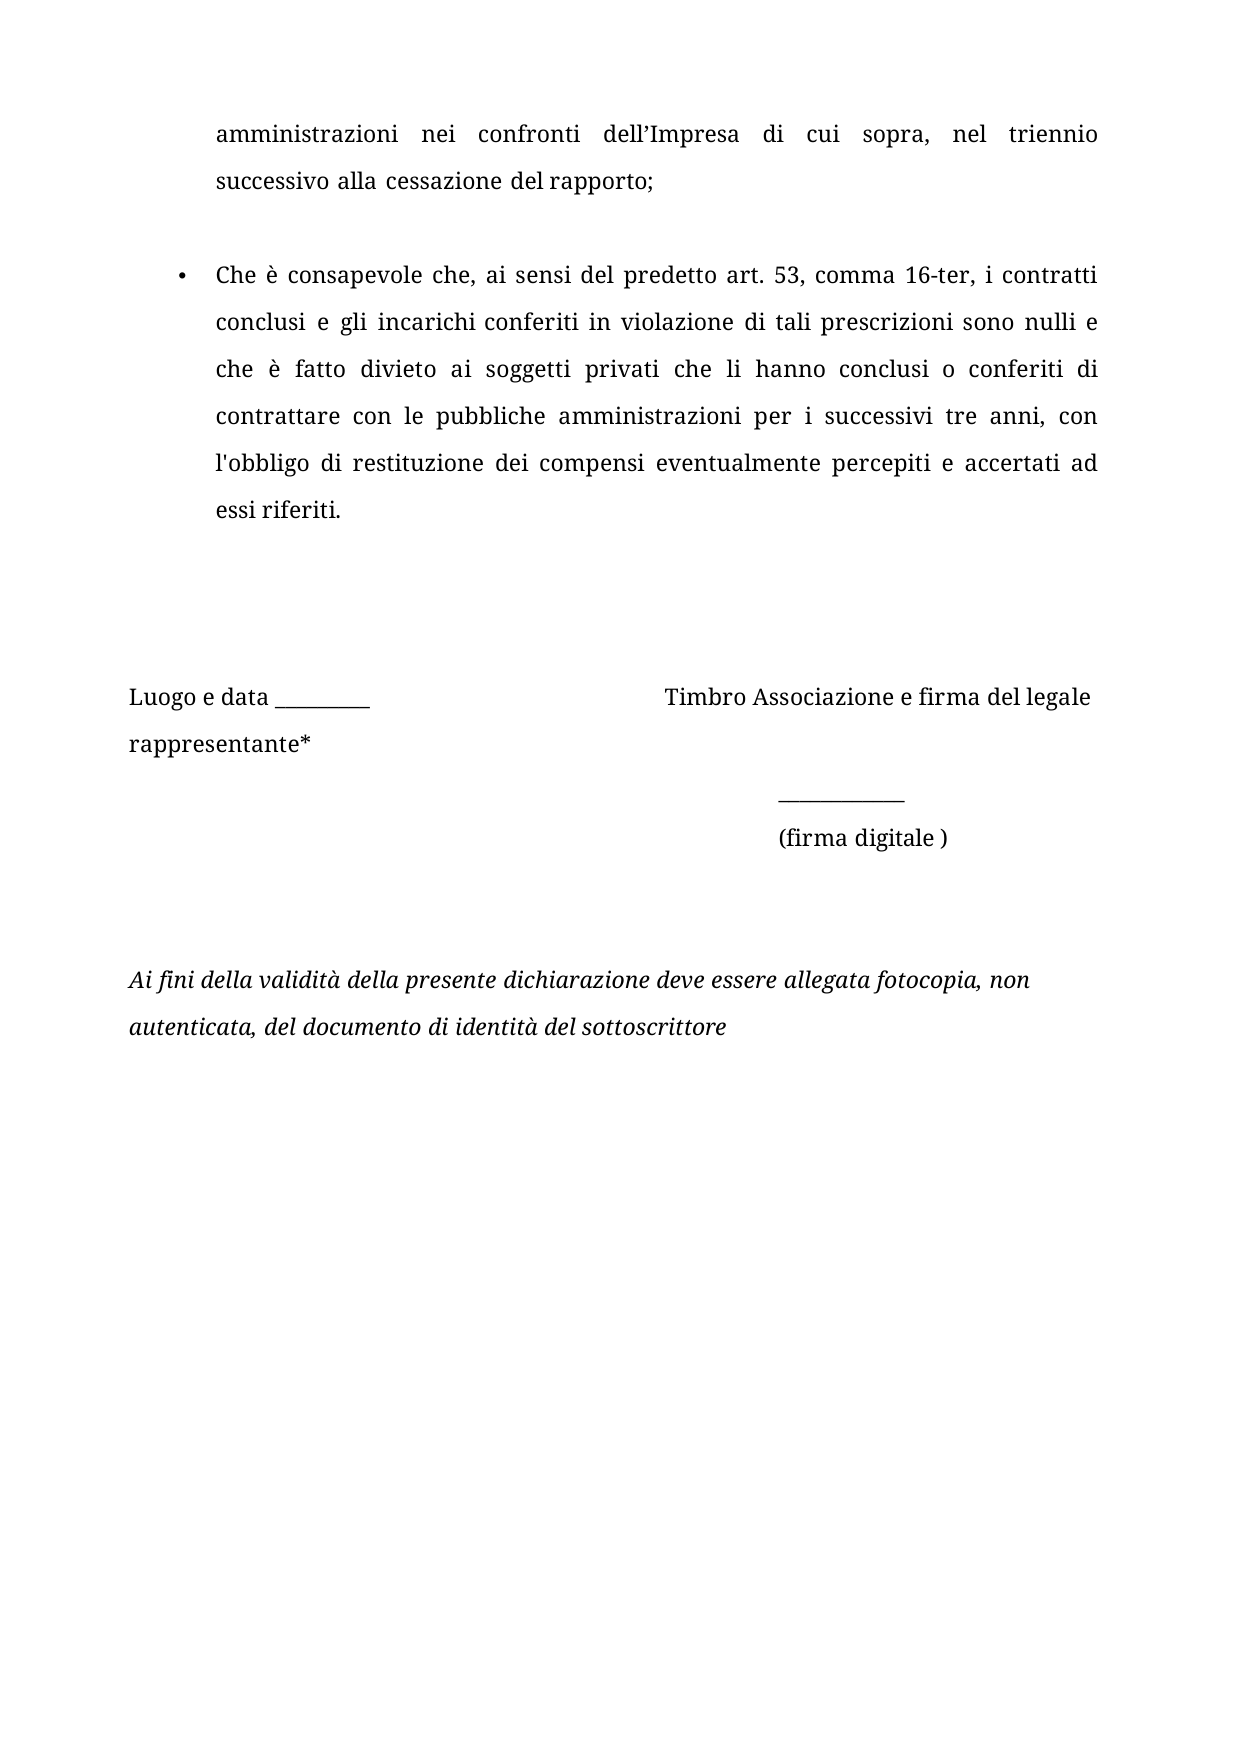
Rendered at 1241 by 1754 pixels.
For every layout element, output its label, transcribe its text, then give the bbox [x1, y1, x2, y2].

text Luogo e data _________ Timbro Associazione e firma del legale rappresentante* [129, 681, 1122, 759]
text (firma digitale ) [778, 822, 1048, 853]
list amministrazioni nei confronti dell’Impresa di cui sopra, nel triennio successivo alla cessazione del rapporto; [216, 118, 1098, 196]
text ____________ [778, 775, 1048, 806]
list Che è consapevole che, ai sensi del predetto art. 53, comma 16-ter, i contratti conclusi e gli incarichi conferiti in violazione di tali prescrizioni sono nulli e che è fatto divieto ai soggetti privati che li hanno conclusi o conferiti di contrattare con le pubbliche amministrazioni per i successivi tre anni, con l'obbligo di restituzione dei compensi eventualmente percepiti e accertati ad essi riferiti. [178, 259, 1098, 525]
text Ai fini della validità della presente dichiarazione deve essere allegata fotocopia, non autenticata, del documento di identità del sottoscrittore [129, 964, 1122, 1042]
